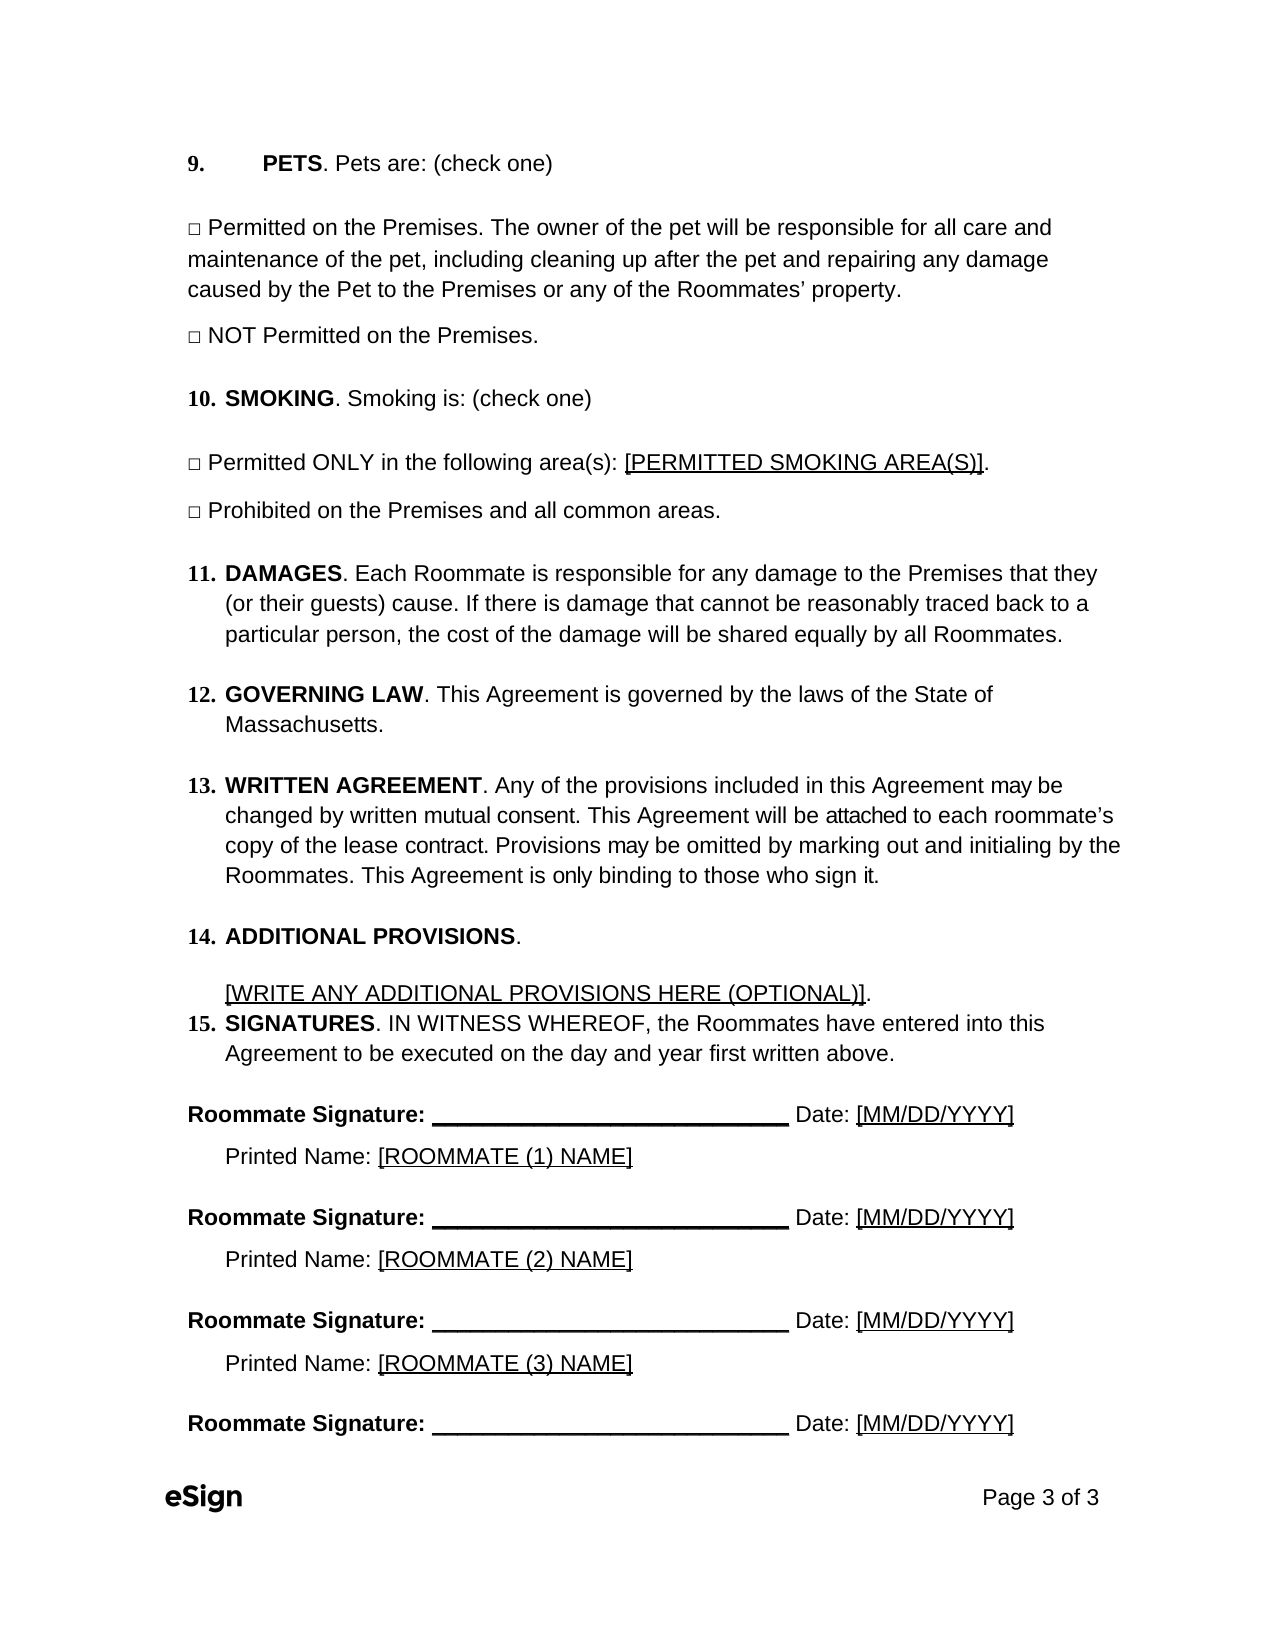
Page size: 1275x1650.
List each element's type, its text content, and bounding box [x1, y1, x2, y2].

list ☐ NOT Permitted on the Premises. [187, 319, 1125, 350]
list GOVERNING LAW. This Agreement is governed by the laws of the State of Massachusetts. [187, 681, 1125, 738]
list PETS. Pets are: (check one) [187, 150, 1125, 176]
list ADDITIONAL PROVISIONS. [187, 923, 1125, 949]
text Printed Name: [ROOMMATE (2) NAME] [150, 1246, 1125, 1273]
text Printed Name: [ROOMMATE (1) NAME] [150, 1143, 1125, 1169]
list Roommate Signature: ____________________________ Date: [MM/DD/YYYY] [187, 1101, 1125, 1127]
list ☐ Permitted on the Premises. The owner of the pet will be responsible for all care and maintenance of the pet, including cleaning up after the pet and repairing any damage caused by the Pet to the Premises or any of the Roommates’ property. [187, 211, 1125, 302]
list DAMAGES. Each Roommate is responsible for any damage to the Premises that they (or their guests) cause. If there is damage that cannot be reasonably traced back to a particular person, the cost of the damage will be shared equally by all Roommates. [187, 560, 1125, 647]
list Roommate Signature: ____________________________ Date: [MM/DD/YYYY] [187, 1307, 1125, 1333]
list [WRITE ANY ADDITIONAL PROVISIONS HERE (OPTIONAL)]. [225, 979, 1125, 1006]
list ☐ Prohibited on the Premises and all common areas. [187, 494, 1125, 525]
list SMOKING. Smoking is: (check one) [187, 385, 1125, 411]
list Roommate Signature: ____________________________ Date: [MM/DD/YYYY] [187, 1204, 1125, 1230]
list WRITTEN AGREEMENT. Any of the provisions included in this Agreement may be changed by written mutual consent. This Agreement will be attached to each roommate’s copy of the lease contract. Provisions may be omitted by marking out and initialing by the Roommates. This Agreement is only binding to those who sign it. [187, 772, 1125, 889]
list SIGNATURES. IN WITNESS WHEREOF, the Roommates have entered into this Agreement to be executed on the day and year first written above. [187, 1010, 1125, 1066]
list ☐ Permitted ONLY in the following area(s): [PERMITTED SMOKING AREA(S)]. [187, 445, 1125, 477]
text Printed Name: [ROOMMATE (3) NAME] [150, 1349, 1125, 1376]
list Roommate Signature: ____________________________ Date: [MM/DD/YYYY] [187, 1410, 1125, 1436]
